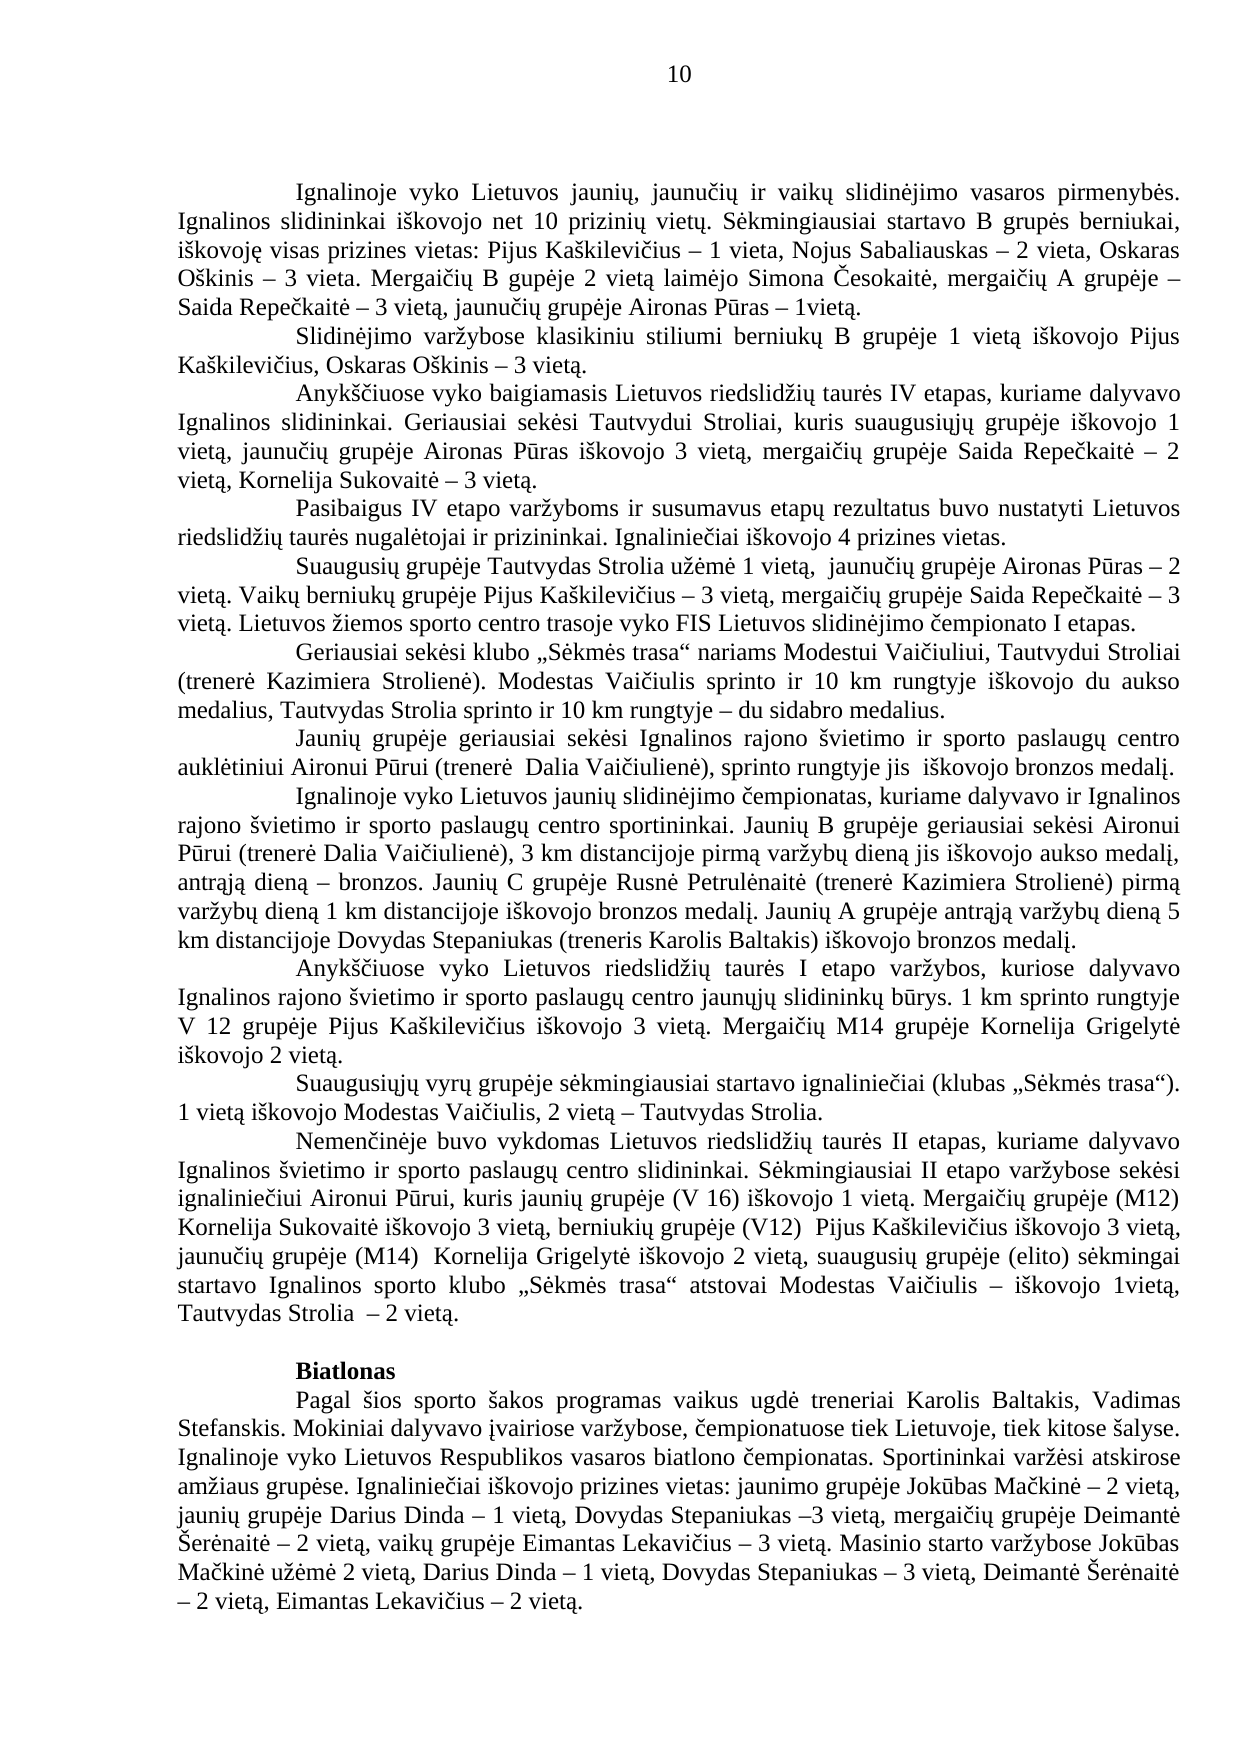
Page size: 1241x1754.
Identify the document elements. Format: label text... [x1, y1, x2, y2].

text Geriausiai sekėsi klubo „Sėkmės trasa“ nariams Modestui Vaičiuliui, Tautvydui Stroliai (trenerė Kazimiera Strolienė). Modestas Vaičiulis sprinto ir 10 km rungtyje iškovojo du aukso medalius, Tautvydas Strolia sprinto ir 10 km rungtyje – du sidabro medalius. [177, 637, 1181, 723]
text Nemenčinėje buvo vykdomas Lietuvos riedslidžių taurės II etapas, kuriame dalyvavo Ignalinos švietimo ir sporto paslaugų centro slidininkai. Sėkmingiausiai II etapo varžybose sekėsi ignaliniečiui Aironui Pūrui, kuris jaunių grupėje (V 16) iškovojo 1 vietą. Mergaičių grupėje (M12) Kornelija Sukovaitė iškovojo 3 vietą, berniukių grupėje (V12) Pijus Kaškilevičius iškovojo 3 vietą, jaunučių grupėje (M14) Kornelija Grigelytė iškovojo 2 vietą, suaugusių grupėje (elito) sėkmingai startavo Ignalinos sporto klubo „Sėkmės trasa“ atstovai Modestas Vaičiulis – iškovojo 1vietą, Tautvydas Strolia – 2 vietą. [177, 1126, 1181, 1327]
text Suaugusiųjų vyrų grupėje sėkmingiausiai startavo ignaliniečiai (klubas „Sėkmės trasa“). 1 vietą iškovojo Modestas Vaičiulis, 2 vietą – Tautvydas Strolia. [177, 1068, 1181, 1126]
text Anykščiuose vyko baigiamasis Lietuvos riedslidžių taurės IV etapas, kuriame dalyvavo Ignalinos slidininkai. Geriausiai sekėsi Tautvydui Stroliai, kuris suaugusiųjų grupėje iškovojo 1 vietą, jaunučių grupėje Aironas Pūras iškovojo 3 vietą, mergaičių grupėje Saida Repečkaitė – 2 vietą, Kornelija Sukovaitė – 3 vietą. [177, 378, 1181, 493]
text Suaugusių grupėje Tautvydas Strolia užėmė 1 vietą, jaunučių grupėje Aironas Pūras – 2 vietą. Vaikų berniukų grupėje Pijus Kaškilevičius – 3 vietą, mergaičių grupėje Saida Repečkaitė – 3 vietą. Lietuvos žiemos sporto centro trasoje vyko FIS Lietuvos slidinėjimo čempionato I etapas. [177, 551, 1181, 637]
text Ignalinoje vyko Lietuvos jaunių, jaunučių ir vaikų slidinėjimo vasaros pirmenybės. Ignalinos slidininkai iškovojo net 10 prizinių vietų. Sėkmingiausiai startavo B grupės berniukai, iškovoję visas prizines vietas: Pijus Kaškilevičius – 1 vieta, Nojus Sabaliauskas – 2 vieta, Oskaras Oškinis – 3 vieta. Mergaičių B gupėje 2 vietą laimėjo Simona Česokaitė, mergaičių A grupėje – Saida Repečkaitė – 3 vietą, jaunučių grupėje Aironas Pūras – 1vietą. [177, 177, 1181, 321]
text Biatlonas [177, 1356, 1181, 1385]
text Pasibaigus IV etapo varžyboms ir susumavus etapų rezultatus buvo nustatyti Lietuvos riedslidžių taurės nugalėtojai ir prizininkai. Ignaliniečiai iškovojo 4 prizines vietas. [177, 493, 1181, 551]
text Slidinėjimo varžybose klasikiniu stiliumi berniukų B grupėje 1 vietą iškovojo Pijus Kaškilevičius, Oskaras Oškinis – 3 vietą. [177, 321, 1181, 378]
text Anykščiuose vyko Lietuvos riedslidžių taurės I etapo varžybos, kuriose dalyvavo Ignalinos rajono švietimo ir sporto paslaugų centro jaunųjų slidininkų būrys. 1 km sprinto rungtyje V 12 grupėje Pijus Kaškilevičius iškovojo 3 vietą. Mergaičių M14 grupėje Kornelija Grigelytė iškovojo 2 vietą. [177, 953, 1181, 1068]
text Pagal šios sporto šakos programas vaikus ugdė treneriai Karolis Baltakis, Vadimas Stefanskis. Mokiniai dalyvavo įvairiose varžybose, čempionatuose tiek Lietuvoje, tiek kitose šalyse. Ignalinoje vyko Lietuvos Respublikos vasaros biatlono čempionatas. Sportininkai varžėsi atskirose amžiaus grupėse. Ignaliniečiai iškovojo prizines vietas: jaunimo grupėje Jokūbas Mačkinė – 2 vietą, jaunių grupėje Darius Dinda – 1 vietą, Dovydas Stepaniukas –3 vietą, mergaičių grupėje Deimantė Šerėnaitė – 2 vietą, vaikų grupėje Eimantas Lekavičius – 3 vietą. Masinio starto varžybose Jokūbas Mačkinė užėmė 2 vietą, Darius Dinda – 1 vietą, Dovydas Stepaniukas – 3 vietą, Deimantė Šerėnaitė – 2 vietą, Eimantas Lekavičius – 2 vietą. [177, 1385, 1181, 1615]
text Jaunių grupėje geriausiai sekėsi Ignalinos rajono švietimo ir sporto paslaugų centro auklėtiniui Aironui Pūrui (trenerė Dalia Vaičiulienė), sprinto rungtyje jis iškovojo bronzos medalį. [177, 723, 1181, 781]
text Ignalinoje vyko Lietuvos jaunių slidinėjimo čempionatas, kuriame dalyvavo ir Ignalinos rajono švietimo ir sporto paslaugų centro sportininkai. Jaunių B grupėje geriausiai sekėsi Aironui Pūrui (trenerė Dalia Vaičiulienė), 3 km distancijoje pirmą varžybų dieną jis iškovojo aukso medalį, antrąją dieną – bronzos. Jaunių C grupėje Rusnė Petrulėnaitė (trenerė Kazimiera Strolienė) pirmą varžybų dieną 1 km distancijoje iškovojo bronzos medalį. Jaunių A grupėje antrąją varžybų dieną 5 km distancijoje Dovydas Stepaniukas (treneris Karolis Baltakis) iškovojo bronzos medalį. [177, 781, 1181, 953]
